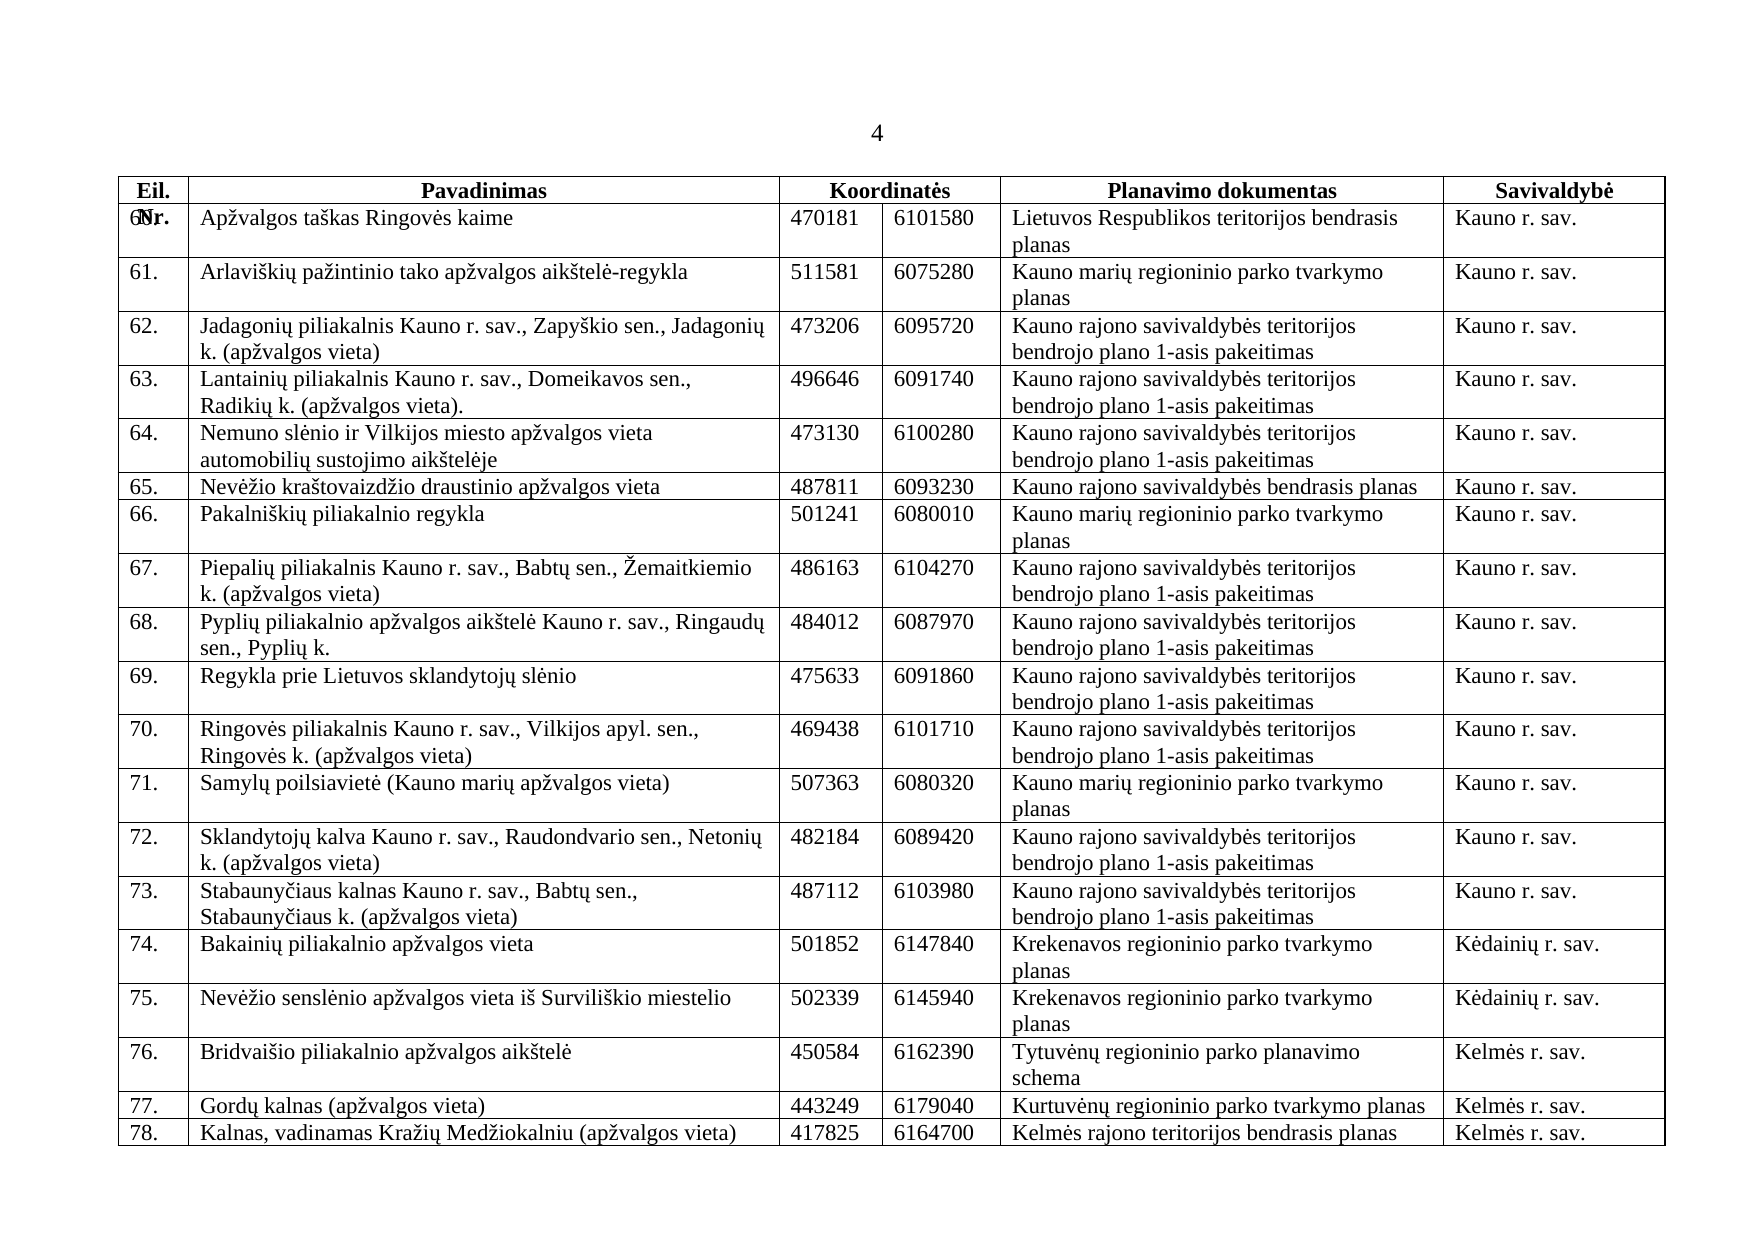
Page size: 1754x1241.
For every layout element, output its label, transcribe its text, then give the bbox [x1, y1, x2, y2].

table_cell Kalnas, vadinamas Kražių Medžiokalniu (apžvalgos vieta) [189, 1119, 779, 1145]
table_cell 6103980 [883, 877, 1000, 929]
table_cell 75. [119, 984, 188, 1037]
table_cell Kauno rajono savivaldybės teritorijos bendrojo plano 1-asis pakeitimas [1001, 715, 1443, 768]
table_cell Kelmės r. sav. [1444, 1092, 1664, 1118]
table_cell Samylų poilsiavietė (Kauno marių apžvalgos vieta) [189, 769, 779, 822]
table_header Pavadinimas [189, 177, 779, 203]
table_cell 73. [119, 877, 188, 929]
table_cell 470181 [780, 204, 882, 257]
table_cell 70. [119, 715, 188, 768]
table_cell 6100280 [883, 419, 1000, 472]
table_cell 6080320 [883, 769, 1000, 822]
table_cell Kėdainių r. sav. [1444, 984, 1664, 1037]
table_cell 77. [119, 1092, 188, 1118]
table_cell Kelmės r. sav. [1444, 1038, 1664, 1091]
table_cell Kelmės rajono teritorijos bendrasis planas [1001, 1119, 1443, 1145]
table_cell 6101580 [883, 204, 1000, 257]
table_cell 501852 [780, 930, 882, 983]
table_cell Kauno rajono savivaldybės bendrasis planas [1001, 473, 1443, 499]
table_cell Lantainių piliakalnis Kauno r. sav., Domeikavos sen., Radikių k. (apžvalgos vieta). [189, 366, 779, 418]
table_cell Kauno rajono savivaldybės teritorijos bendrojo plano 1-asis pakeitimas [1001, 608, 1443, 661]
table_cell 496646 [780, 366, 882, 418]
table_cell 6145940 [883, 984, 1000, 1037]
table_cell Lietuvos Respublikos teritorijos bendrasis planas [1001, 204, 1443, 257]
table_cell 473130 [780, 419, 882, 472]
table_cell Kelmės r. sav. [1444, 1119, 1664, 1145]
table_cell Regykla prie Lietuvos sklandytojų slėnio [189, 662, 779, 714]
table_cell 6075280 [883, 258, 1000, 311]
table_cell 64. [119, 419, 188, 472]
table_cell 78. [119, 1119, 188, 1145]
table_cell Pakalniškių piliakalnio regykla [189, 500, 779, 553]
table_cell Kėdainių r. sav. [1444, 930, 1664, 983]
table_cell 6101710 [883, 715, 1000, 768]
table_cell 475633 [780, 662, 882, 714]
table_cell Krekenavos regioninio parko tvarkymo planas [1001, 984, 1443, 1037]
table_header Eil. Nr. [119, 177, 188, 203]
table_cell Bridvaišio piliakalnio apžvalgos aikštelė [189, 1038, 779, 1091]
table_cell 6091740 [883, 366, 1000, 418]
table_cell 473206 [780, 312, 882, 364]
table_cell 74. [119, 930, 188, 983]
table_cell Kauno r. sav. [1444, 419, 1664, 472]
table_cell Nemuno slėnio ir Vilkijos miesto apžvalgos vieta automobilių sustojimo aikštelėje [189, 419, 779, 472]
table_cell Kauno r. sav. [1444, 608, 1664, 661]
table_cell 60. [119, 204, 188, 257]
table_cell 486163 [780, 554, 882, 607]
table_cell Kauno marių regioninio parko tvarkymo planas [1001, 258, 1443, 311]
table_cell 6147840 [883, 930, 1000, 983]
table_cell 62. [119, 312, 188, 364]
table_cell Ringovės piliakalnis Kauno r. sav., Vilkijos apyl. sen., Ringovės k. (apžvalgos vieta) [189, 715, 779, 768]
table_header Koordinatės [780, 177, 1000, 203]
table_cell 6087970 [883, 608, 1000, 661]
table_cell 417825 [780, 1119, 882, 1145]
table_cell 502339 [780, 984, 882, 1037]
table_cell Kauno rajono savivaldybės teritorijos bendrojo plano 1-asis pakeitimas [1001, 312, 1443, 364]
table_cell Jadagonių piliakalnis Kauno r. sav., Zapyškio sen., Jadagonių k. (apžvalgos vieta) [189, 312, 779, 364]
table_cell Kauno r. sav. [1444, 366, 1664, 418]
table_cell 6080010 [883, 500, 1000, 553]
table_cell 6089420 [883, 823, 1000, 876]
table_cell Kauno rajono savivaldybės teritorijos bendrojo plano 1-asis pakeitimas [1001, 419, 1443, 472]
table_cell Kauno rajono savivaldybės teritorijos bendrojo plano 1-asis pakeitimas [1001, 662, 1443, 714]
table_cell 6164700 [883, 1119, 1000, 1145]
table_cell 71. [119, 769, 188, 822]
table_cell 6162390 [883, 1038, 1000, 1091]
table_header Planavimo dokumentas [1001, 177, 1443, 203]
table_cell 6095720 [883, 312, 1000, 364]
table_cell Kauno r. sav. [1444, 554, 1664, 607]
table_cell Kauno r. sav. [1444, 877, 1664, 929]
table_cell 487811 [780, 473, 882, 499]
table_cell 482184 [780, 823, 882, 876]
table_cell Pyplių piliakalnio apžvalgos aikštelė Kauno r. sav., Ringaudų sen., Pyplių k. [189, 608, 779, 661]
table_cell Kauno rajono savivaldybės teritorijos bendrojo plano 1-asis pakeitimas [1001, 554, 1443, 607]
table_cell 72. [119, 823, 188, 876]
table_cell 68. [119, 608, 188, 661]
table_cell Kauno marių regioninio parko tvarkymo planas [1001, 500, 1443, 553]
table_cell Kauno r. sav. [1444, 204, 1664, 257]
table_cell Piepalių piliakalnis Kauno r. sav., Babtų sen., Žemaitkiemio k. (apžvalgos vieta) [189, 554, 779, 607]
table_cell Kauno r. sav. [1444, 823, 1664, 876]
table_cell 484012 [780, 608, 882, 661]
table_cell 6091860 [883, 662, 1000, 714]
table_cell Arlaviškių pažintinio tako apžvalgos aikštelė-regykla [189, 258, 779, 311]
table_cell Kauno rajono savivaldybės teritorijos bendrojo plano 1-asis pakeitimas [1001, 823, 1443, 876]
table_cell 469438 [780, 715, 882, 768]
table_cell Kauno r. sav. [1444, 258, 1664, 311]
table_cell Gordų kalnas (apžvalgos vieta) [189, 1092, 779, 1118]
table_cell 6179040 [883, 1092, 1000, 1118]
table_cell 501241 [780, 500, 882, 553]
table_cell Tytuvėnų regioninio parko planavimo schema [1001, 1038, 1443, 1091]
table_cell Kauno marių regioninio parko tvarkymo planas [1001, 769, 1443, 822]
table_cell 507363 [780, 769, 882, 822]
table_cell 443249 [780, 1092, 882, 1118]
table_cell Stabaunyčiaus kalnas Kauno r. sav., Babtų sen., Stabaunyčiaus k. (apžvalgos vieta) [189, 877, 779, 929]
table_cell 67. [119, 554, 188, 607]
table_cell Apžvalgos taškas Ringovės kaime [189, 204, 779, 257]
table_cell 63. [119, 366, 188, 418]
table_cell Kauno r. sav. [1444, 715, 1664, 768]
table_cell Kauno r. sav. [1444, 662, 1664, 714]
table_cell Kauno rajono savivaldybės teritorijos bendrojo plano 1-asis pakeitimas [1001, 877, 1443, 929]
table_cell 65. [119, 473, 188, 499]
table_header Savivaldybė [1444, 177, 1664, 203]
table_cell Kauno r. sav. [1444, 473, 1664, 499]
table_cell 450584 [780, 1038, 882, 1091]
table_cell 76. [119, 1038, 188, 1091]
table_cell 66. [119, 500, 188, 553]
table_cell Kauno rajono savivaldybės teritorijos bendrojo plano 1-asis pakeitimas [1001, 366, 1443, 418]
table_cell Kauno r. sav. [1444, 769, 1664, 822]
table_cell Nevėžio senslėnio apžvalgos vieta iš Surviliškio miestelio [189, 984, 779, 1037]
table_cell 511581 [780, 258, 882, 311]
table_cell 6104270 [883, 554, 1000, 607]
table_cell 69. [119, 662, 188, 714]
table_cell Bakainių piliakalnio apžvalgos vieta [189, 930, 779, 983]
table_cell Krekenavos regioninio parko tvarkymo planas [1001, 930, 1443, 983]
table_cell 6093230 [883, 473, 1000, 499]
table_cell Kurtuvėnų regioninio parko tvarkymo planas [1001, 1092, 1443, 1118]
table_cell Nevėžio kraštovaizdžio draustinio apžvalgos vieta [189, 473, 779, 499]
table_cell Kauno r. sav. [1444, 500, 1664, 553]
table_cell Kauno r. sav. [1444, 312, 1664, 364]
table_cell 61. [119, 258, 188, 311]
table_cell Sklandytojų kalva Kauno r. sav., Raudondvario sen., Netonių k. (apžvalgos vieta) [189, 823, 779, 876]
table_cell 487112 [780, 877, 882, 929]
